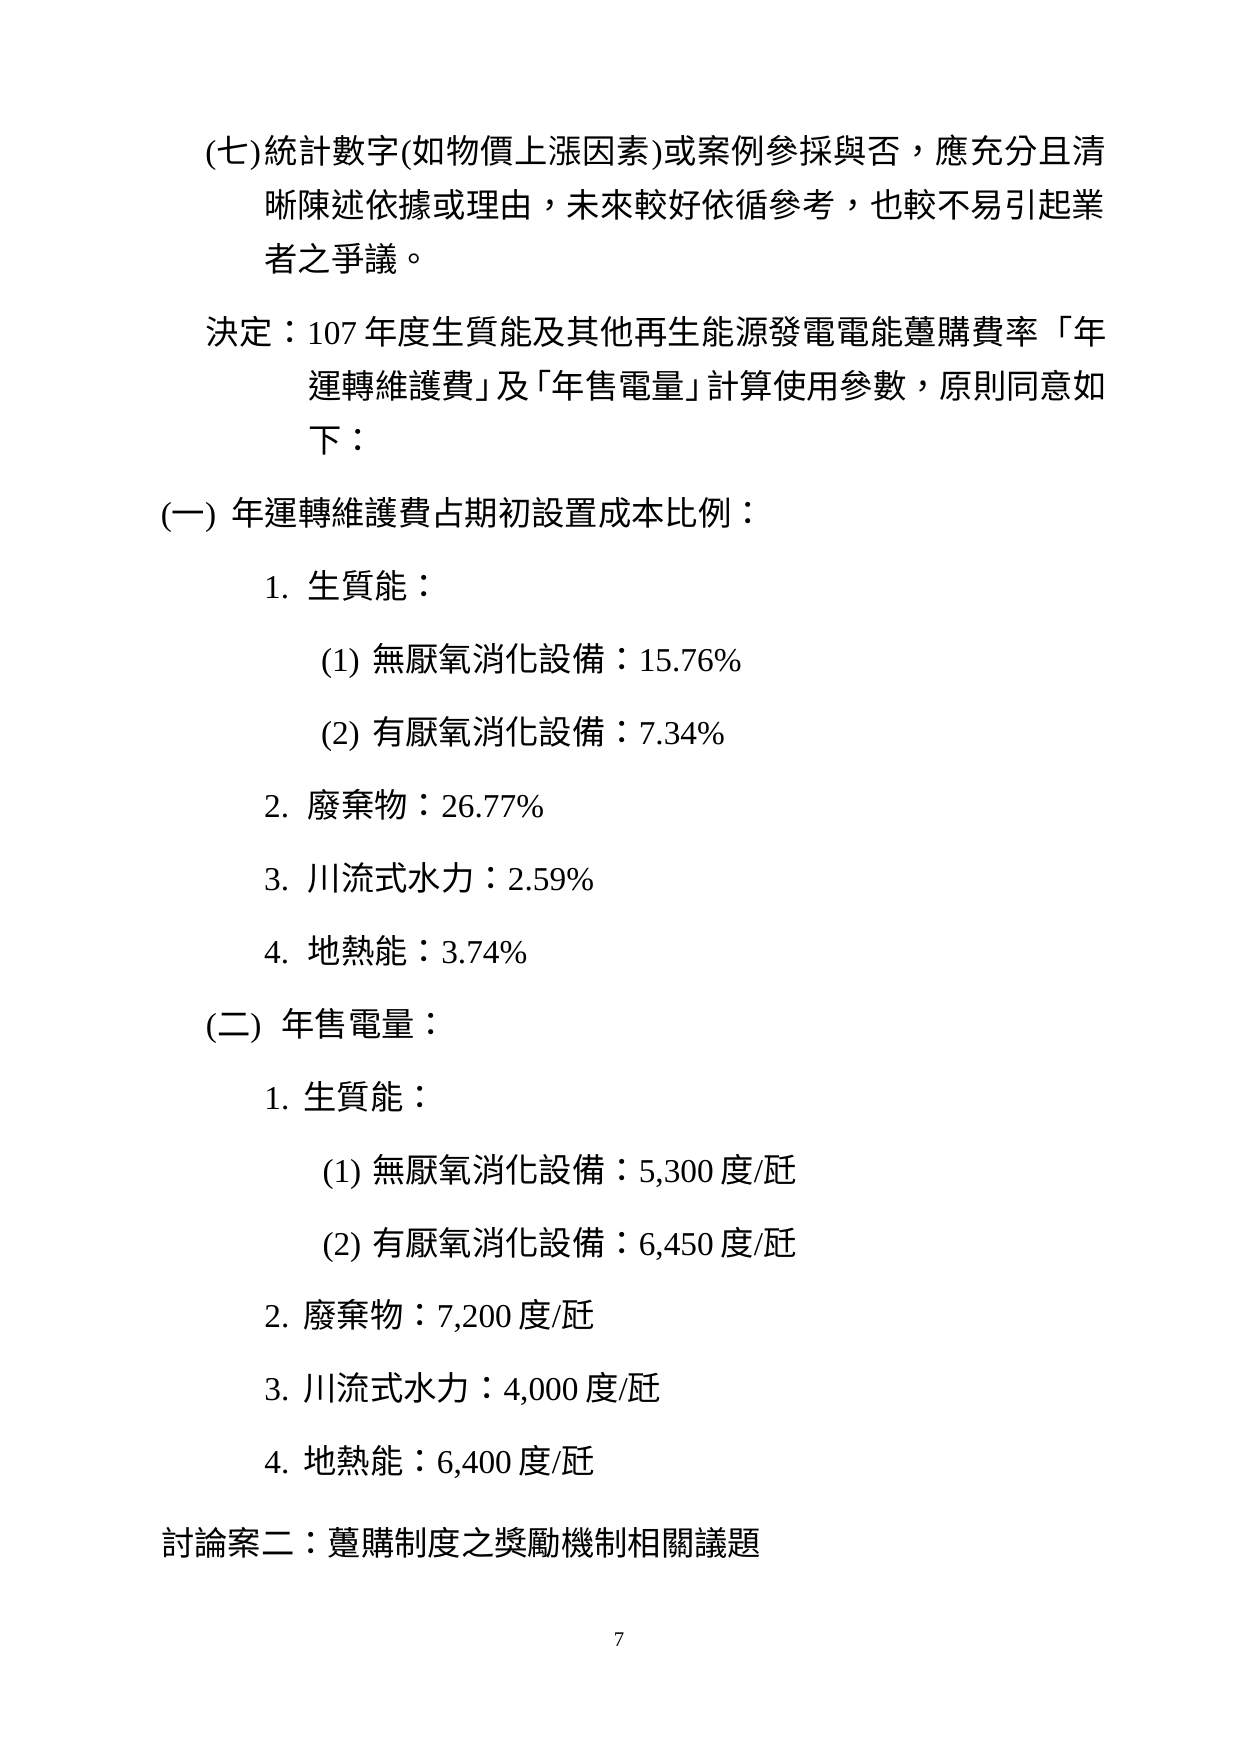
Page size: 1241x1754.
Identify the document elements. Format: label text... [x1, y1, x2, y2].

list 廢棄物：26.77% [264, 774, 1106, 828]
list 統計數字(如物價上漲因素)或案例參採與否，應充分且清晰陳述依據或理由，未來較好依循參考，也較不易引起業者之爭議。 [205, 120, 1106, 282]
text 討論案二：躉購制度之獎勵機制相關議題 [161, 1503, 1106, 1578]
list 年售電量： [206, 993, 1106, 1047]
list 川流式水力：4,000度/瓩 [264, 1357, 1106, 1412]
list 無厭氧消化設備：15.76% [321, 628, 1106, 682]
list 廢棄物：7,200度/瓩 [264, 1284, 1106, 1339]
list 有厭氧消化設備：6,450度/瓩 [322, 1212, 1106, 1266]
list 川流式水力：2.59% [264, 847, 1106, 901]
list 無厭氧消化設備：5,300度/瓩 [322, 1139, 1106, 1193]
list 地熱能：3.74% [264, 920, 1106, 974]
list 生質能： [264, 555, 1106, 609]
list 生質能： [264, 1066, 1106, 1120]
text 決定：107年度生質能及其他再生能源發電電能躉購費率「年運轉維護費」及「年售電量」計算使用參數，原則同意如下： [206, 301, 1106, 464]
list 有厭氧消化設備：7.34% [321, 701, 1106, 755]
list 地熱能：6,400度/瓩 [264, 1430, 1106, 1484]
list 年運轉維護費占期初設置成本比例： [161, 482, 1106, 537]
